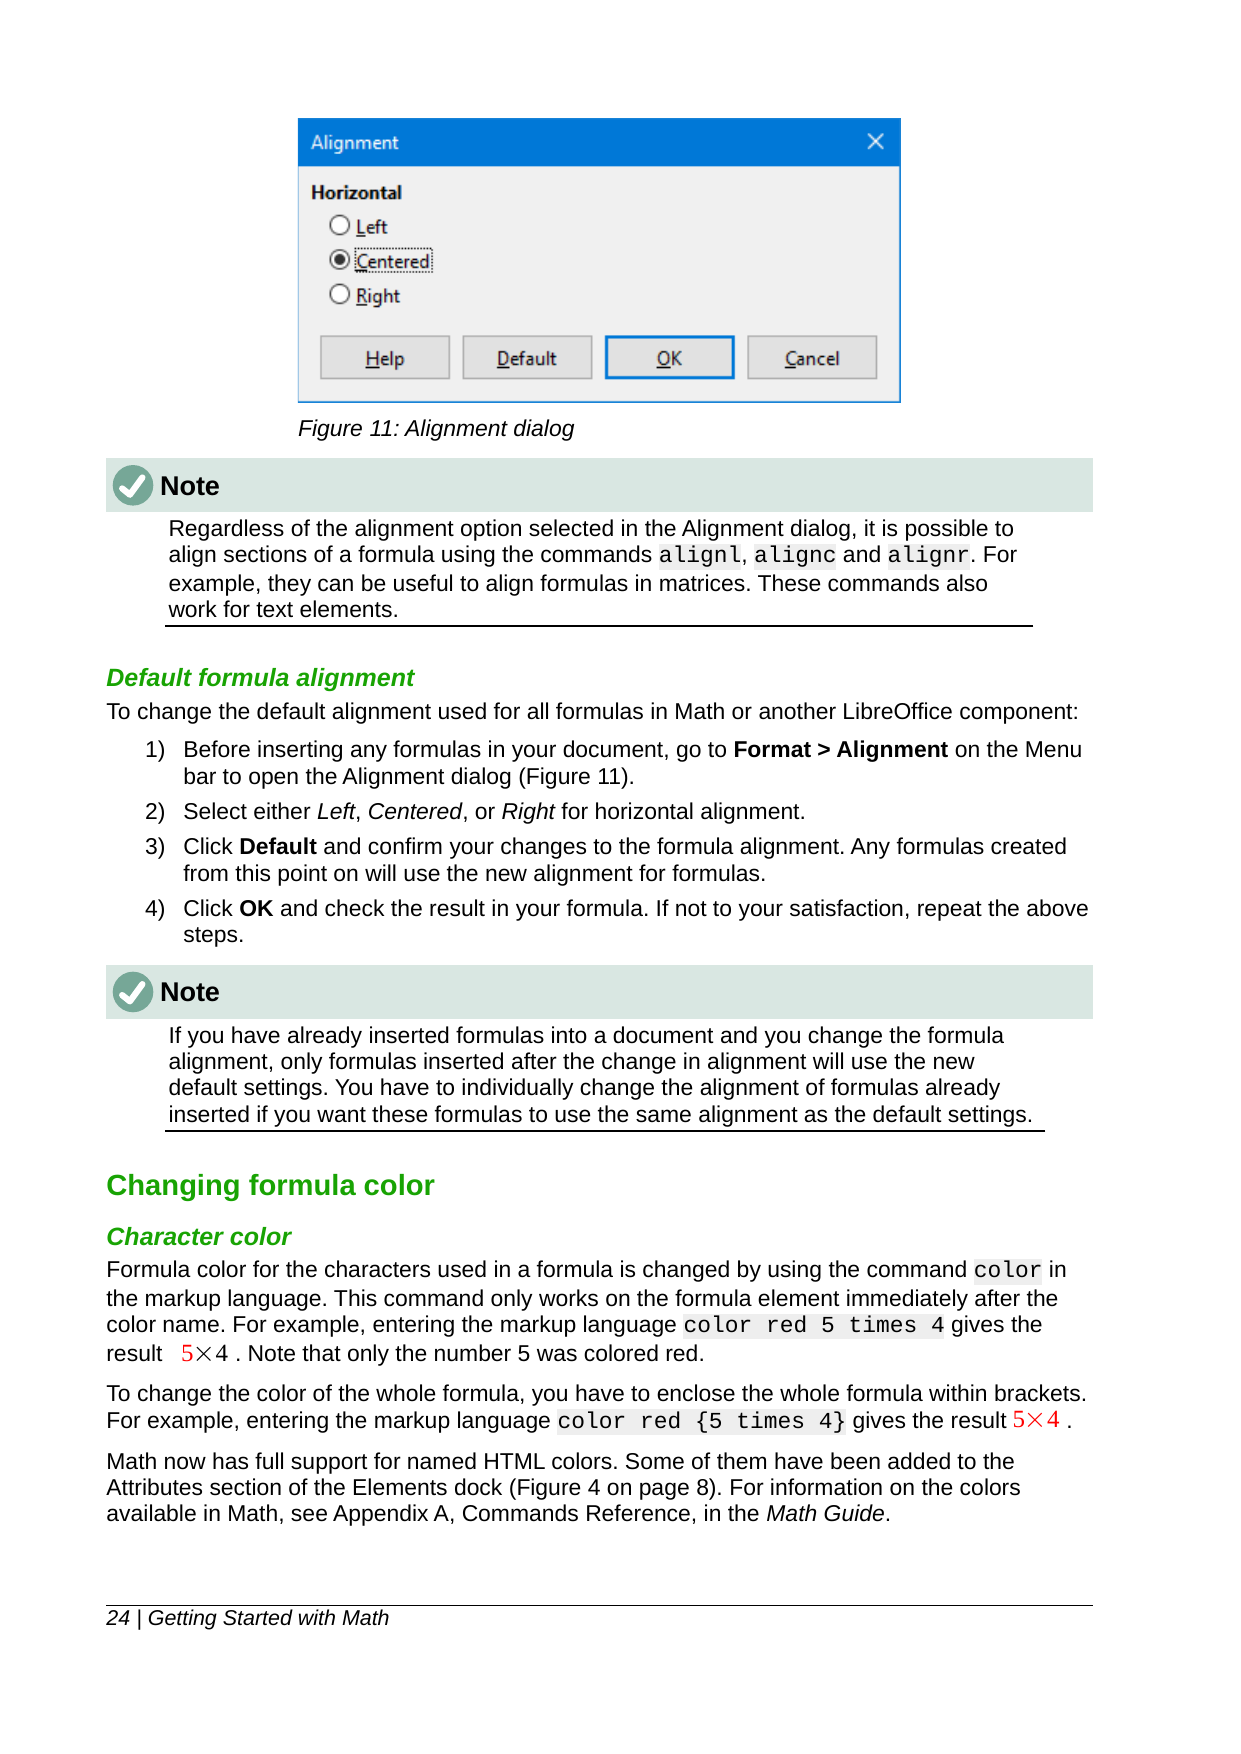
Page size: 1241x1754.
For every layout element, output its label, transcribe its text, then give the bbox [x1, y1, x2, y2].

text To change the color of the whole formula, you have to enclose the whole formula within brackets. For example, entering the markup language color red {5 times 4} gives the result. [106, 1379, 1093, 1435]
subtitle Changing formula color [106, 1168, 1093, 1201]
list Select either Left, Centered, or Right for horizontal alignment. [165, 798, 1093, 824]
text Regardless of the alignment option selected in the Alignment dialog, it is possible to align sections of a formula using the commands alignl, alignc and alignr. For example, they can be useful to align formulas in matrices. These commands also work for text elements. [165, 512, 1033, 625]
subtitle Default formula alignment [106, 663, 1093, 692]
text Figure 11: Alignment dialog [298, 414, 901, 441]
text If you have already inserted formulas into a document and you change the formula alignment, only formulas inserted after the change in alignment will use the new default settings. You have to individually change the alignment of formulas already inserted if you want these formulas to use the same alignment as the default settings. [165, 1019, 1045, 1130]
picture [297, 118, 901, 403]
list Click OK and check the result in your formula. If not to your satisfaction, repeat the above steps. [165, 895, 1093, 947]
text Math now has full support for named HTML colors. Some of them have been added to the Attributes section of the Elements dock (Figure 4 on page 8). For information on the colors available in Math, see Appendix A, Commands Reference, in the Math Guide. [106, 1448, 1093, 1527]
text To change the default alignment used for all formulas in Math or another LibreOffice component: [106, 698, 1093, 724]
text Formula color for the characters used in a formula is changed by using the command color in the markup language. This command only works on the formula element immediately after the color name. For example, entering the markup language color red 5 times 4 gives the result . Note that only the number 5 was colored red. [106, 1256, 1093, 1367]
subtitle Note [106, 965, 1093, 1019]
subtitle Character color [106, 1222, 1093, 1251]
list Before inserting any formulas in your document, go to Format > Alignment on the Menu bar to open the Alignment dialog (Figure 11). [165, 736, 1093, 789]
subtitle Note [106, 458, 1093, 512]
list Click Default and confirm your changes to the formula alignment. Any formulas created from this point on will use the new alignment for formulas. [165, 833, 1093, 886]
